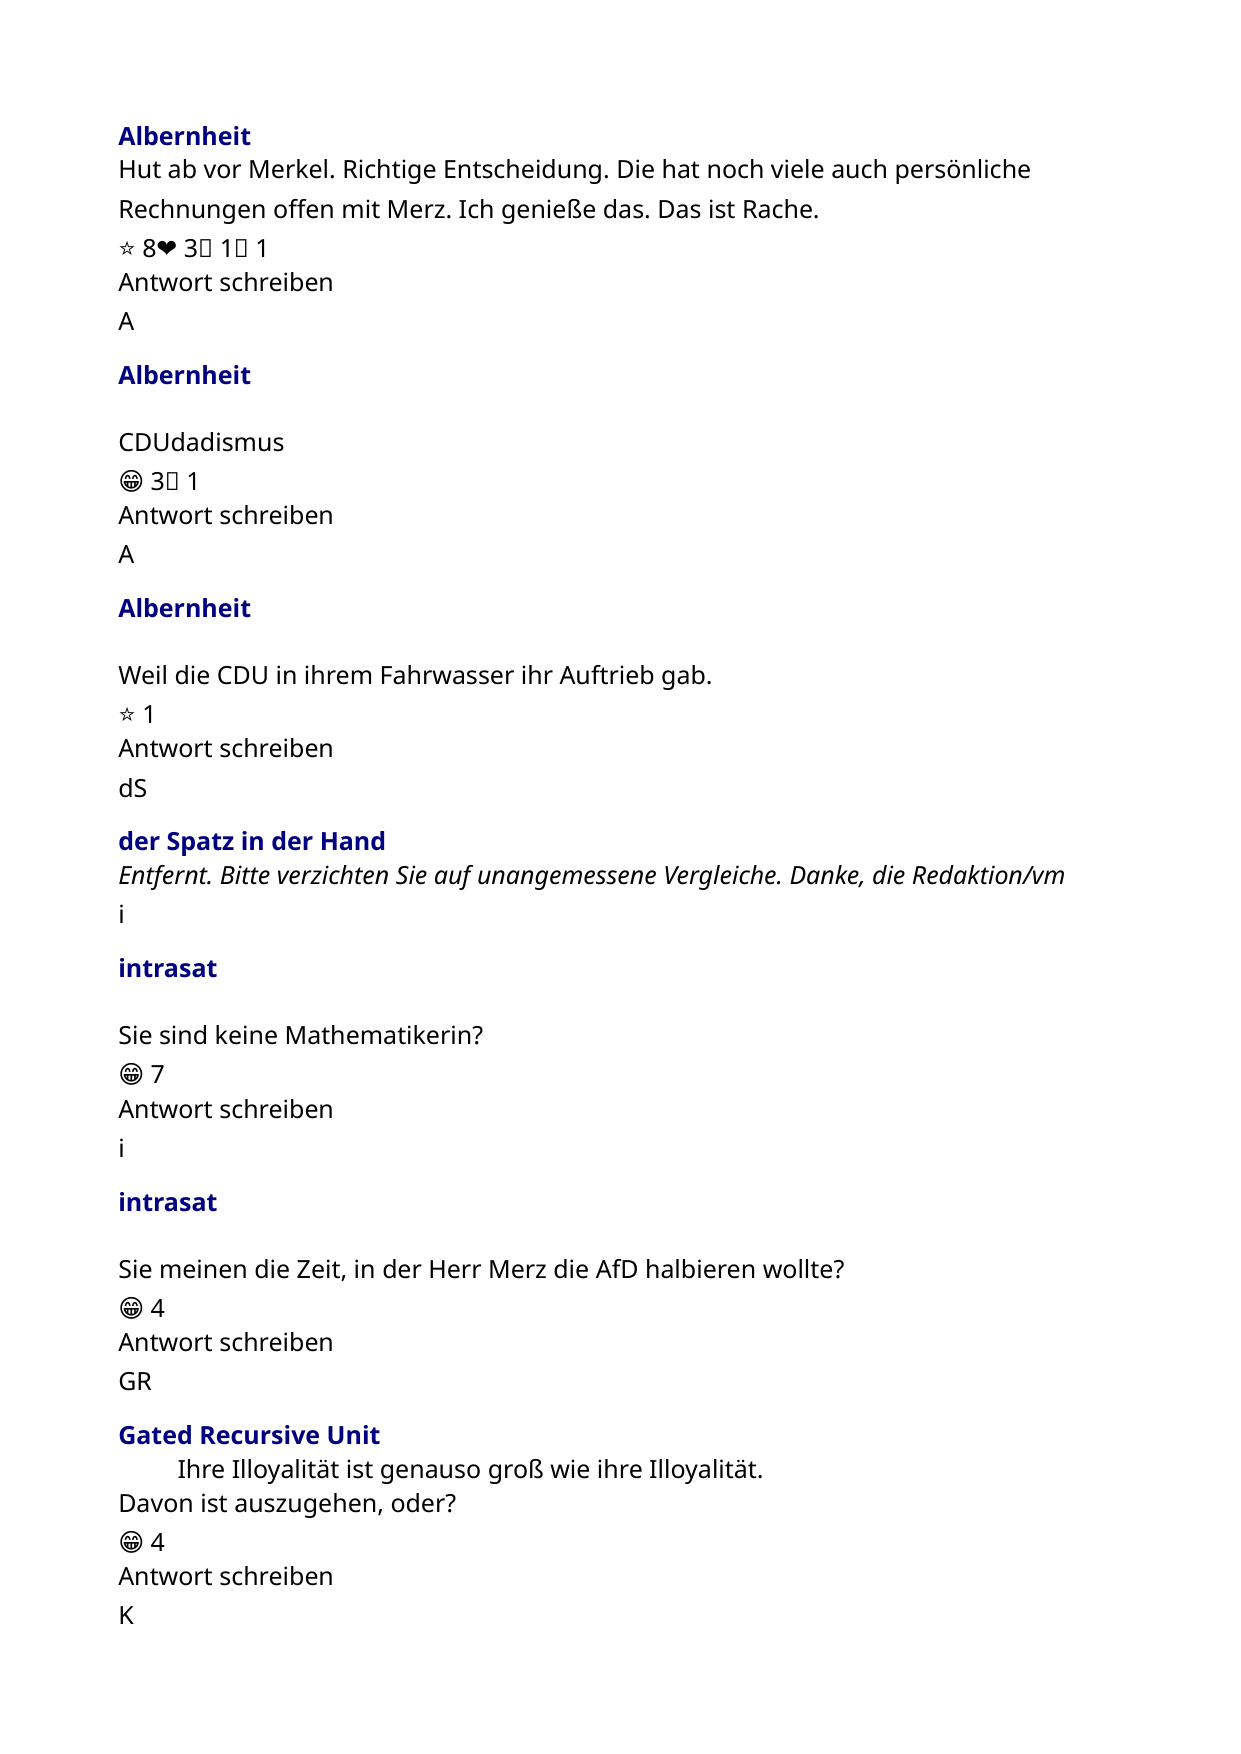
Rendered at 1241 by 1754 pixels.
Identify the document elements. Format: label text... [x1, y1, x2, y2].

text GR [118, 1364, 1122, 1398]
subtitle intrasat [118, 951, 1122, 985]
text Antwort schreiben [118, 1091, 1122, 1125]
text A [118, 304, 1122, 338]
text Entfernt. Bitte verzichten Sie auf unangemessene Vergleiche. Danke, die Redaktion/vm [118, 858, 1122, 892]
text Antwort schreiben [118, 264, 1122, 299]
text Antwort schreiben [118, 1559, 1122, 1593]
text ⭐️ 1 [118, 697, 1122, 731]
subtitle Albernheit [118, 118, 1122, 152]
text Sie meinen die Zeit, in der Herr Merz die AfD halbieren wollte? [118, 1251, 1122, 1285]
text Weil die CDU in ihrem Fahrwasser ihr Auftrieb gab. [118, 658, 1122, 692]
text K [118, 1598, 1122, 1632]
text 😁 7 [118, 1057, 1122, 1091]
subtitle Albernheit [118, 357, 1122, 392]
text dS [118, 770, 1122, 804]
text Sie sind keine Mathematikerin? [118, 1018, 1122, 1052]
text 😁 4 [118, 1290, 1122, 1324]
subtitle Gated Recursive Unit [118, 1417, 1122, 1451]
text Antwort schreiben [118, 498, 1122, 532]
text Hut ab vor Merkel. Richtige Entscheidung. Die hat noch viele auch persönliche Rechnungen offen mit Merz. Ich genieße das. Das ist Rache. [118, 152, 1122, 225]
text Davon ist auszugehen, oder? [118, 1486, 1122, 1519]
subtitle Albernheit [118, 591, 1122, 625]
text A [118, 537, 1122, 571]
text i [118, 897, 1122, 931]
text 😁 3🙁 1 [118, 464, 1122, 498]
subtitle der Spatz in der Hand [118, 824, 1122, 858]
subtitle intrasat [118, 1184, 1122, 1218]
text Antwort schreiben [118, 1324, 1122, 1358]
text i [118, 1130, 1122, 1164]
text Antwort schreiben [118, 731, 1122, 765]
text 😁 4 [118, 1525, 1122, 1559]
text Ihre Illoyalität ist genauso groß wie ihre Illoyalität. [177, 1451, 1063, 1486]
text CDUdadismus [118, 424, 1122, 459]
text ⭐️ 8❤️ 3🙁 1🤨 1 [118, 231, 1122, 264]
